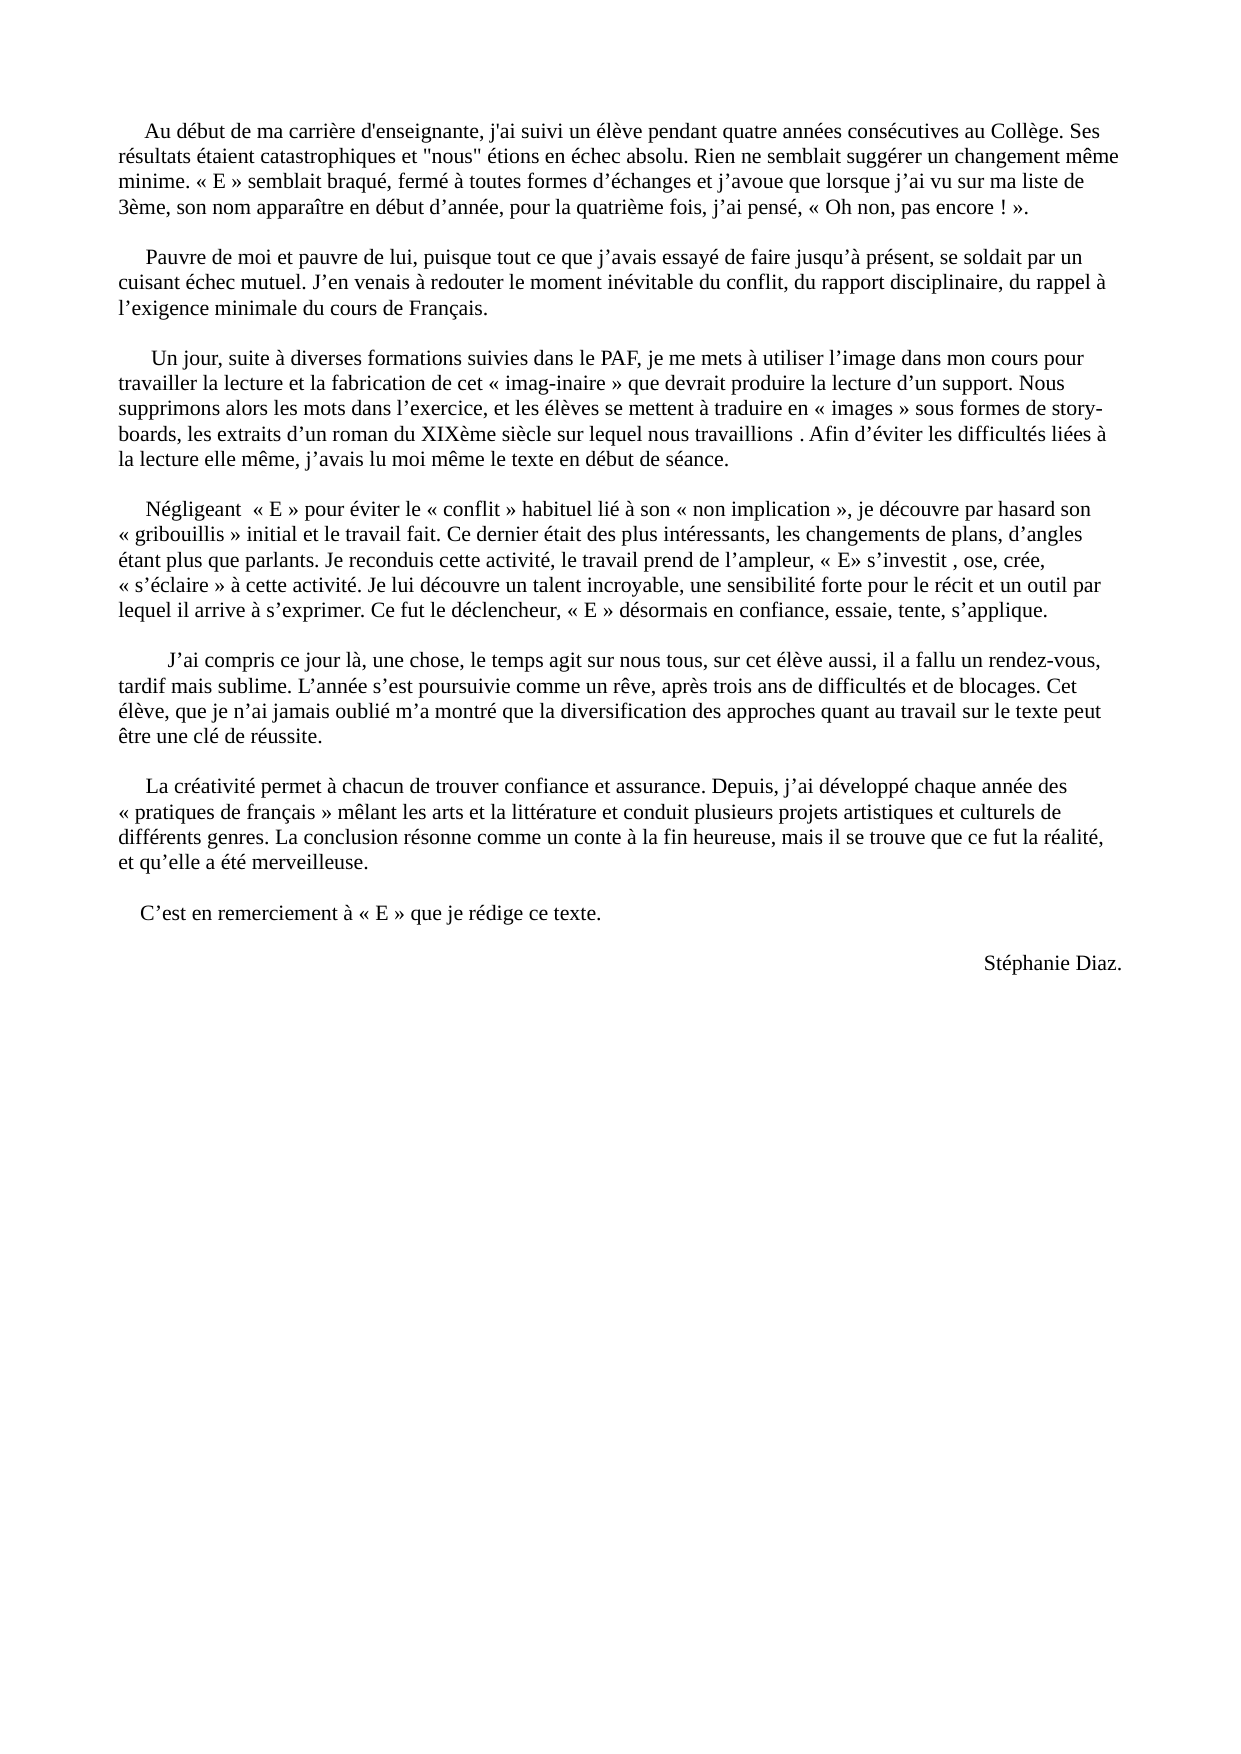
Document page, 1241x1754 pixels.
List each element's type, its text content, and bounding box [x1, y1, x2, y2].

text Pauvre de moi et pauvre de lui, puisque tout ce que j’avais essayé de faire jusqu’à présent, se soldait par un cuisant échec mutuel. J’en venais à redouter le moment inévitable du conflit, du rapport disciplinaire, du rappel à l’exigence minimale du cours de Français. [118, 244, 1122, 320]
text J’ai compris ce jour là, une chose, le temps agit sur nous tous, sur cet élève aussi, il a fallu un rendez-vous, tardif mais sublime. L’année s’est poursuivie comme un rêve, après trois ans de difficultés et de blocages. Cet élève, que je n’ai jamais oublié m’a montré que la diversification des approches quant au travail sur le texte peut être une clé de réussite. [118, 647, 1122, 748]
text Au début de ma carrière d'enseignante, j'ai suivi un élève pendant quatre années consécutives au Collège. Ses résultats étaient catastrophiques et "nous" étions en échec absolu. Rien ne semblait suggérer un changement même minime. « E » semblait braqué, fermé à toutes formes d’échanges et j’avoue que lorsque j’ai vu sur ma liste de 3ème, son nom apparaître en début d’année, pour la quatrième fois, j’ai pensé, « Oh non, pas encore ! ». [118, 118, 1122, 219]
text Négligeant « E » pour éviter le « conflit » habituel lié à son « non implication », je découvre par hasard son « gribouillis » initial et le travail fait. Ce dernier était des plus intéressants, les changements de plans, d’angles étant plus que parlants. Je reconduis cette activité, le travail prend de l’ampleur, « E» s’investit , ose, crée, « s’éclaire » à cette activité. Je lui découvre un talent incroyable, une sensibilité forte pour le récit et un outil par lequel il arrive à s’exprimer. Ce fut le déclencheur, « E » désormais en confiance, essaie, tente, s’applique. [118, 496, 1122, 622]
text C’est en remerciement à « E » que je rédige ce texte. [118, 899, 1122, 925]
text La créativité permet à chacun de trouver confiance et assurance. Depuis, j’ai développé chaque année des « pratiques de français » mêlant les arts et la littérature et conduit plusieurs projets artistiques et culturels de différents genres. La conclusion résonne comme un conte à la fin heureuse, mais il se trouve que ce fut la réalité, et qu’elle a été merveilleuse. [118, 773, 1122, 874]
text Un jour, suite à diverses formations suivies dans le PAF, je me mets à utiliser l’image dans mon cours pour travailler la lecture et la fabrication de cet « imag-inaire » que devrait produire la lecture d’un support. Nous supprimons alors les mots dans l’exercice, et les élèves se mettent à traduire en « images » sous formes de story-boards, les extraits d’un roman du XIXème siècle sur lequel nous travaillions . Afin d’éviter les difficultés liées à la lecture elle même, j’avais lu moi même le texte en début de séance. [118, 345, 1122, 471]
text Stéphanie Diaz. [118, 950, 1122, 975]
